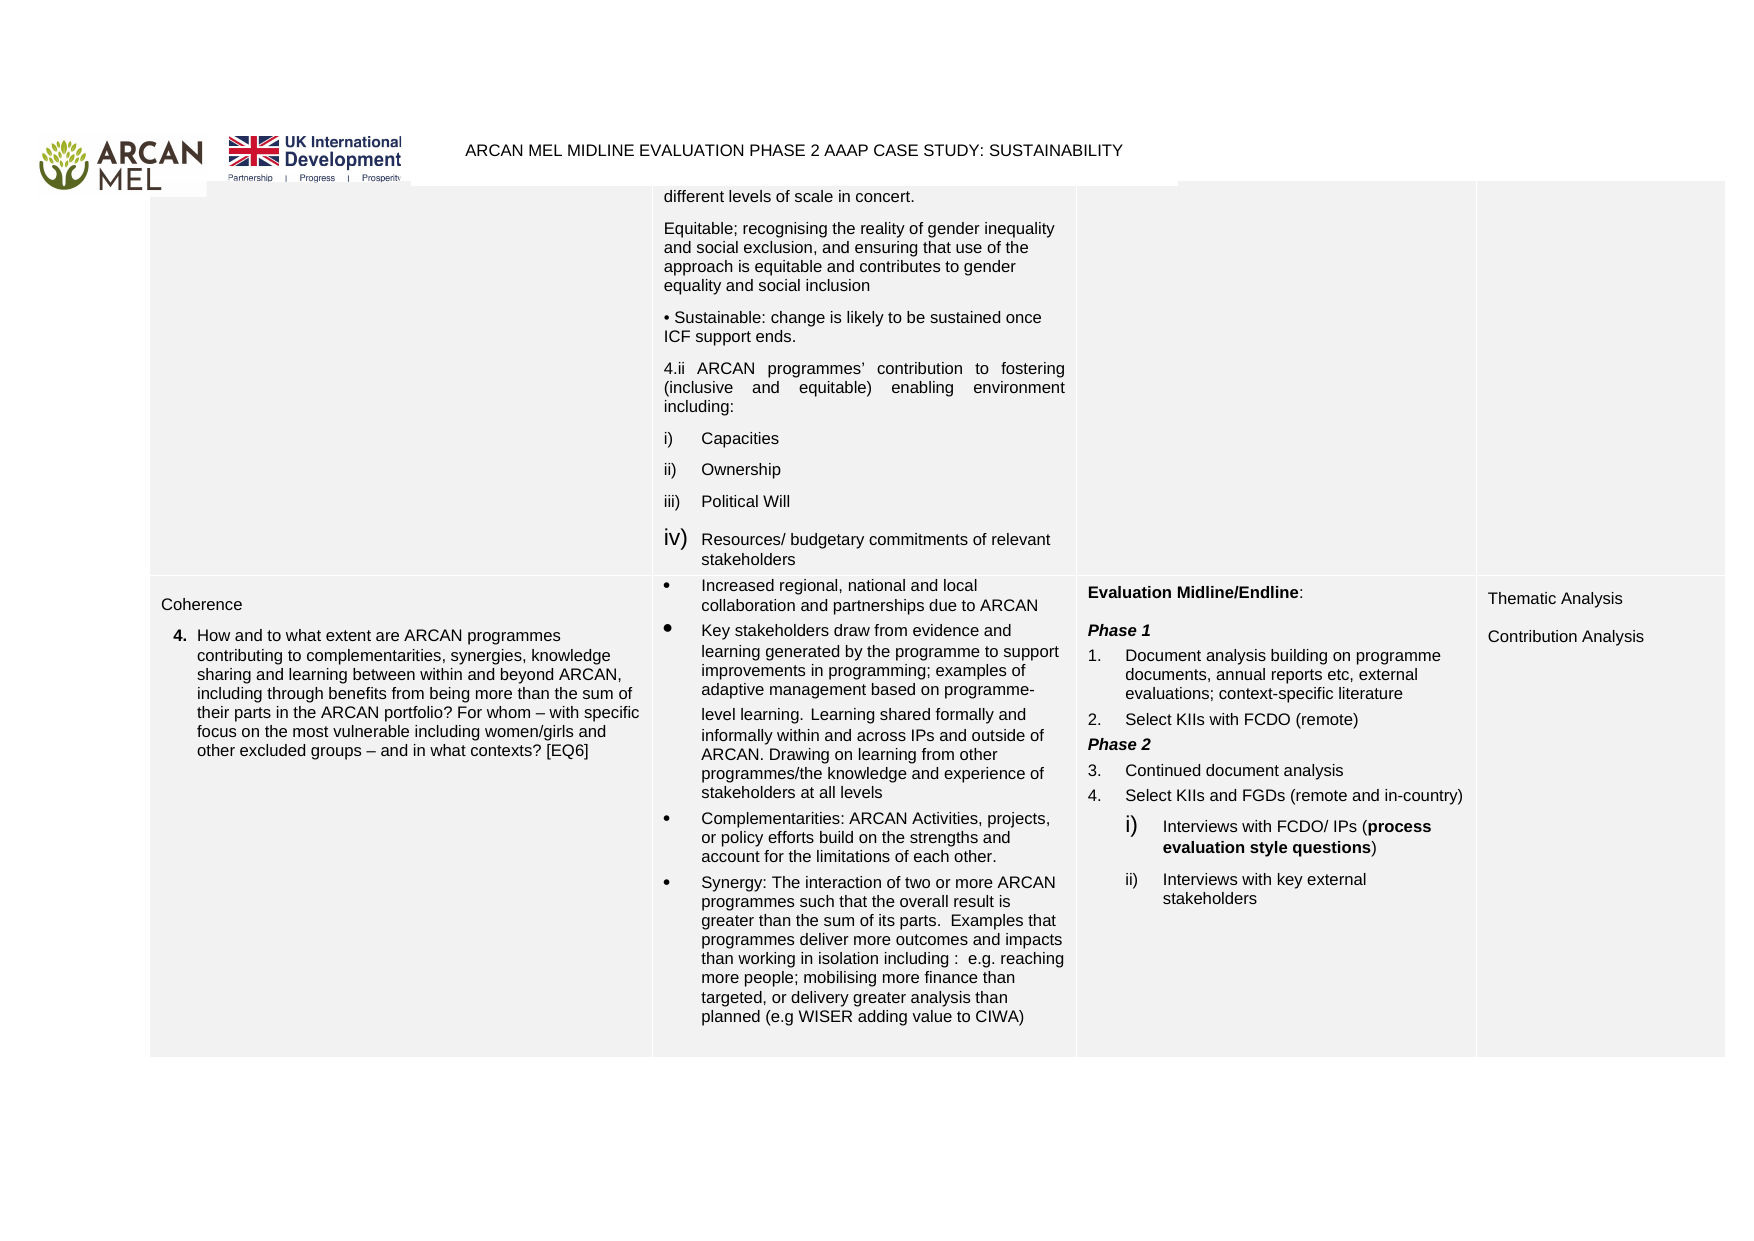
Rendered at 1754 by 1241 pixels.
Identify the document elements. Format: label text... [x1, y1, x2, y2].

table_cell [1477, 181, 1725, 575]
table_cell Evaluation Midline/Endline: Phase 1 Document analysis building on programme documents, annual reports etc, external evaluations; context-specific literature Select KIIs with FCDO (remote) Phase 2 Continued document analysis Select KIIs and FGDs (remote and in-country) Interviews with FCDO/ IPs (process evaluation style questions) Interviews with key external stakeholders [1077, 576, 1476, 1057]
table_cell Increased regional, national and local collaboration and partnerships due to ARCAN Key stakeholders draw from evidence and learning generated by the programme to support improvements in programming; examples of adaptive management based on programme-level learning. Learning shared formally and informally within and across IPs and outside of ARCAN. Drawing on learning from other programmes/the knowledge and experience of stakeholders at all levels Complementarities: ARCAN Activities, projects, or policy efforts build on the strengths and account for the limitations of each other. Synergy: The interaction of two or more ARCAN programmes such that the overall result is greater than the sum of its parts. Examples that programmes deliver more outcomes and impacts than working in isolation including : e.g. reaching more people; mobilising more finance than targeted, or delivery greater analysis than planned (e.g WISER adding value to CIWA) [653, 576, 1076, 1057]
table_cell [150, 181, 652, 575]
table_cell Thematic Analysis Contribution Analysis [1477, 576, 1725, 1057]
table_cell different levels of scale in concert. Equitable; recognising the reality of gender inequality and social exclusion, and ensuring that use of the approach is equitable and contributes to gender equality and social inclusion • Sustainable: change is likely to be sustained once ICF support ends. 4.ii ARCAN programmes’ contribution to fostering (inclusive and equitable) enabling environment including: Capacities Ownership Political Will Resources/ budgetary commitments of relevant stakeholders [653, 186, 1076, 575]
table_cell [1077, 181, 1476, 575]
table_cell Coherence How and to what extent are ARCAN programmes contributing to complementarities, synergies, knowledge sharing and learning between within and beyond ARCAN, including through benefits from being more than the sum of their parts in the ARCAN portfolio? For whom – with specific focus on the most vulnerable including women/girls and other excluded groups – and in what contexts? [EQ6] [150, 576, 652, 1057]
